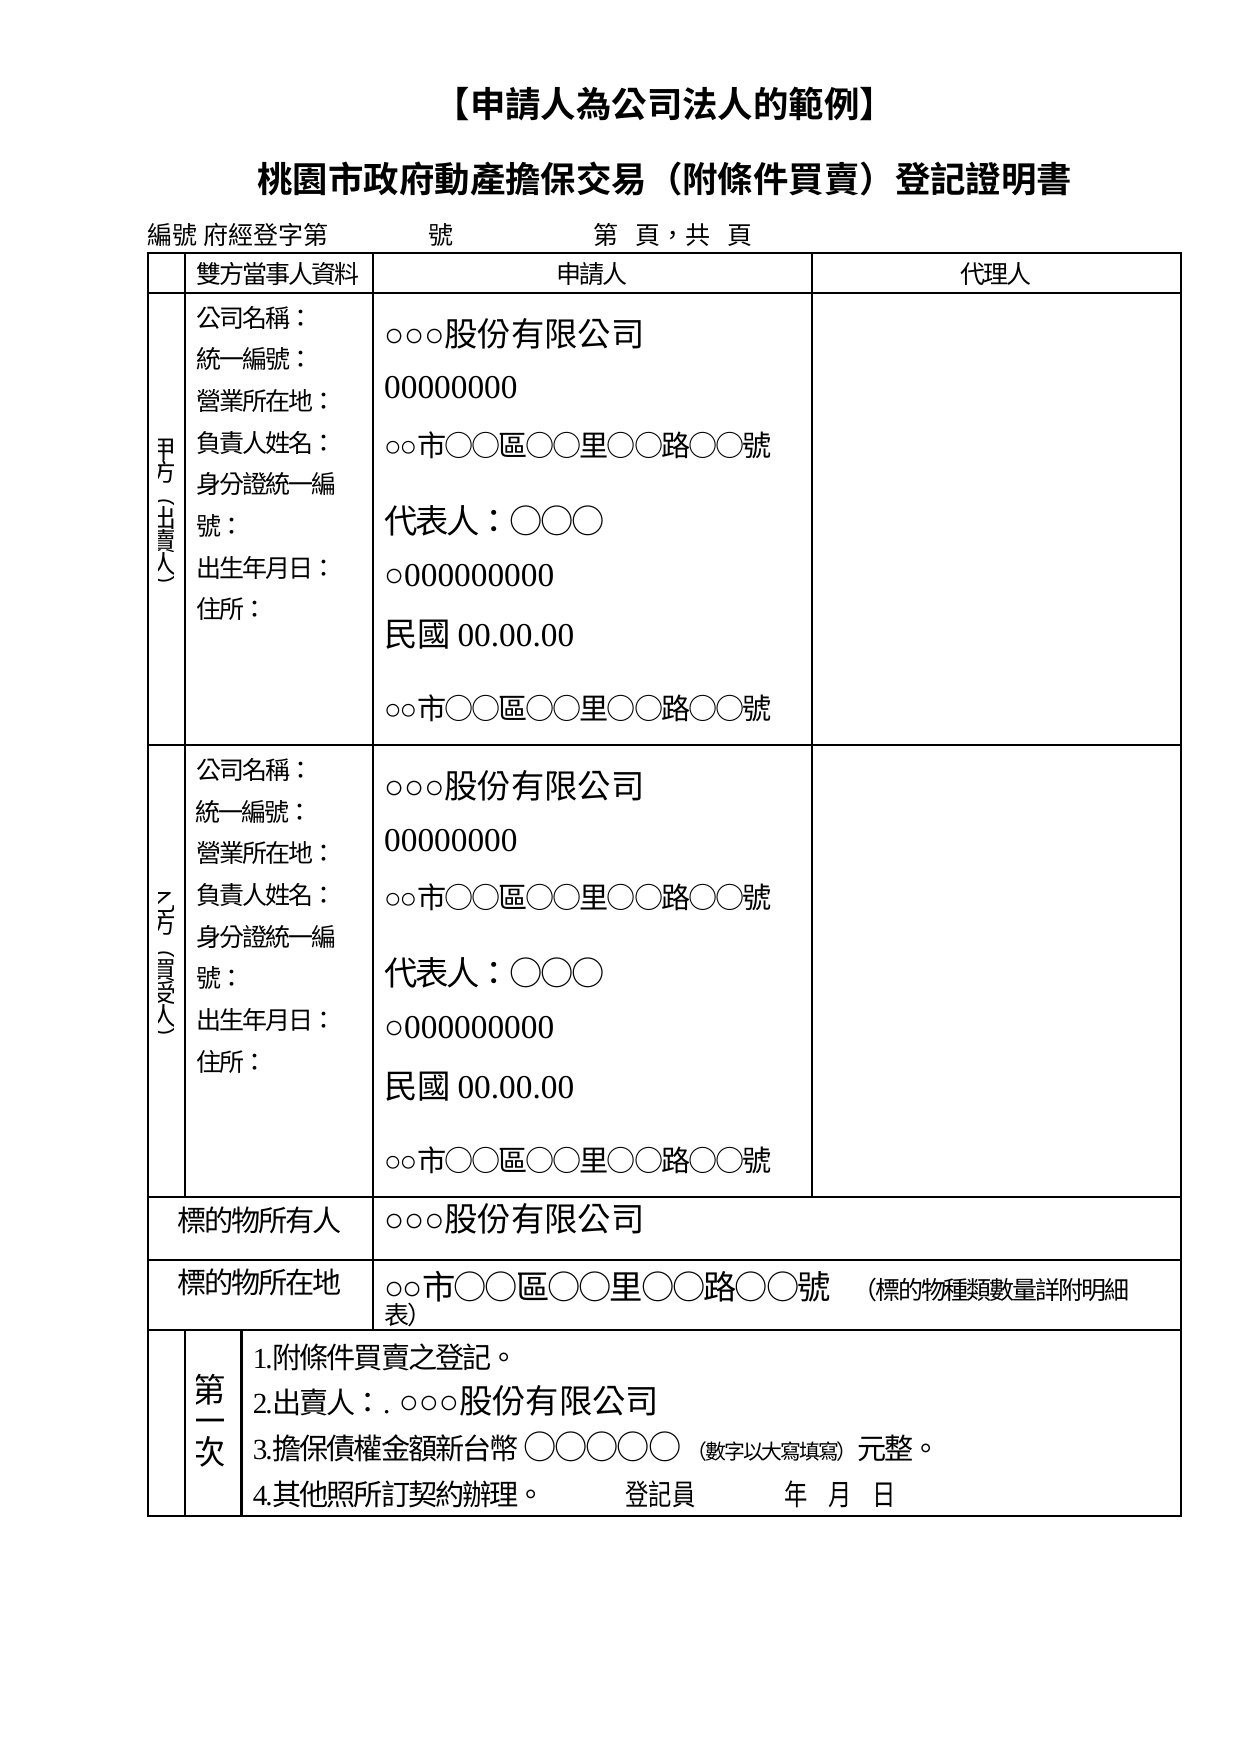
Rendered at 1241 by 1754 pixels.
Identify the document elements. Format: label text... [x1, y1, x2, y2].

table_cell 標的物所在地 [149, 1261, 372, 1329]
table_header [149, 254, 184, 292]
table_header 雙方當事人資料 [186, 254, 372, 292]
table_cell ○○市○○區○○里○○路○○號 （標的物種類數量詳附明細表） [374, 1261, 1180, 1329]
table_cell ○○○股份有限公司 00000000 ○○市○○區○○里○○路○○號 代表人：○○○ ○000000000 民國00.00.00 ○○市○○區○○里○○路○○號 [374, 294, 811, 744]
text 桃園市政府動產擔保交易（附條件買賣）登記證明書 [148, 140, 1181, 215]
table_cell 標的物所有人 [149, 1198, 372, 1258]
table_header 申請人 [374, 254, 811, 292]
table_cell 第一次 [186, 1331, 240, 1515]
table_cell 公司名稱： 統一編號： 營業所在地： 負責人姓名： 身分證統一編號： 出生年月日： 住所： [186, 294, 372, 744]
text 編號 府經登字第 號 第 頁，共 頁 [148, 215, 1181, 252]
text 【申請人為公司法人的範例】 [148, 65, 1181, 140]
table_cell 公司名稱： 統一編號： 營業所在地： 負責人姓名： 身分證統一編號： 出生年月日： 住所： [186, 746, 372, 1196]
table_cell [813, 294, 1180, 744]
table_cell 乙方（買受人） [149, 746, 184, 1196]
table_header 代理人 [813, 254, 1180, 292]
table_cell 甲方（出賣人） [149, 294, 184, 744]
table_cell 1.附條件買賣之登記。 2.出賣人：. ○○○股份有限公司 3.擔保債權金額新台幣 ○○○○○ （數字以大寫填寫）元整。 4.其他照所訂契約辦理。 登記員 年 月 日 [243, 1331, 1180, 1515]
table_cell [149, 1331, 184, 1515]
table_cell [813, 746, 1180, 1196]
table_cell ○○○股份有限公司 [374, 1198, 1180, 1258]
table_cell ○○○股份有限公司 00000000 ○○市○○區○○里○○路○○號 代表人：○○○ ○000000000 民國00.00.00 ○○市○○區○○里○○路○○號 [374, 746, 811, 1196]
